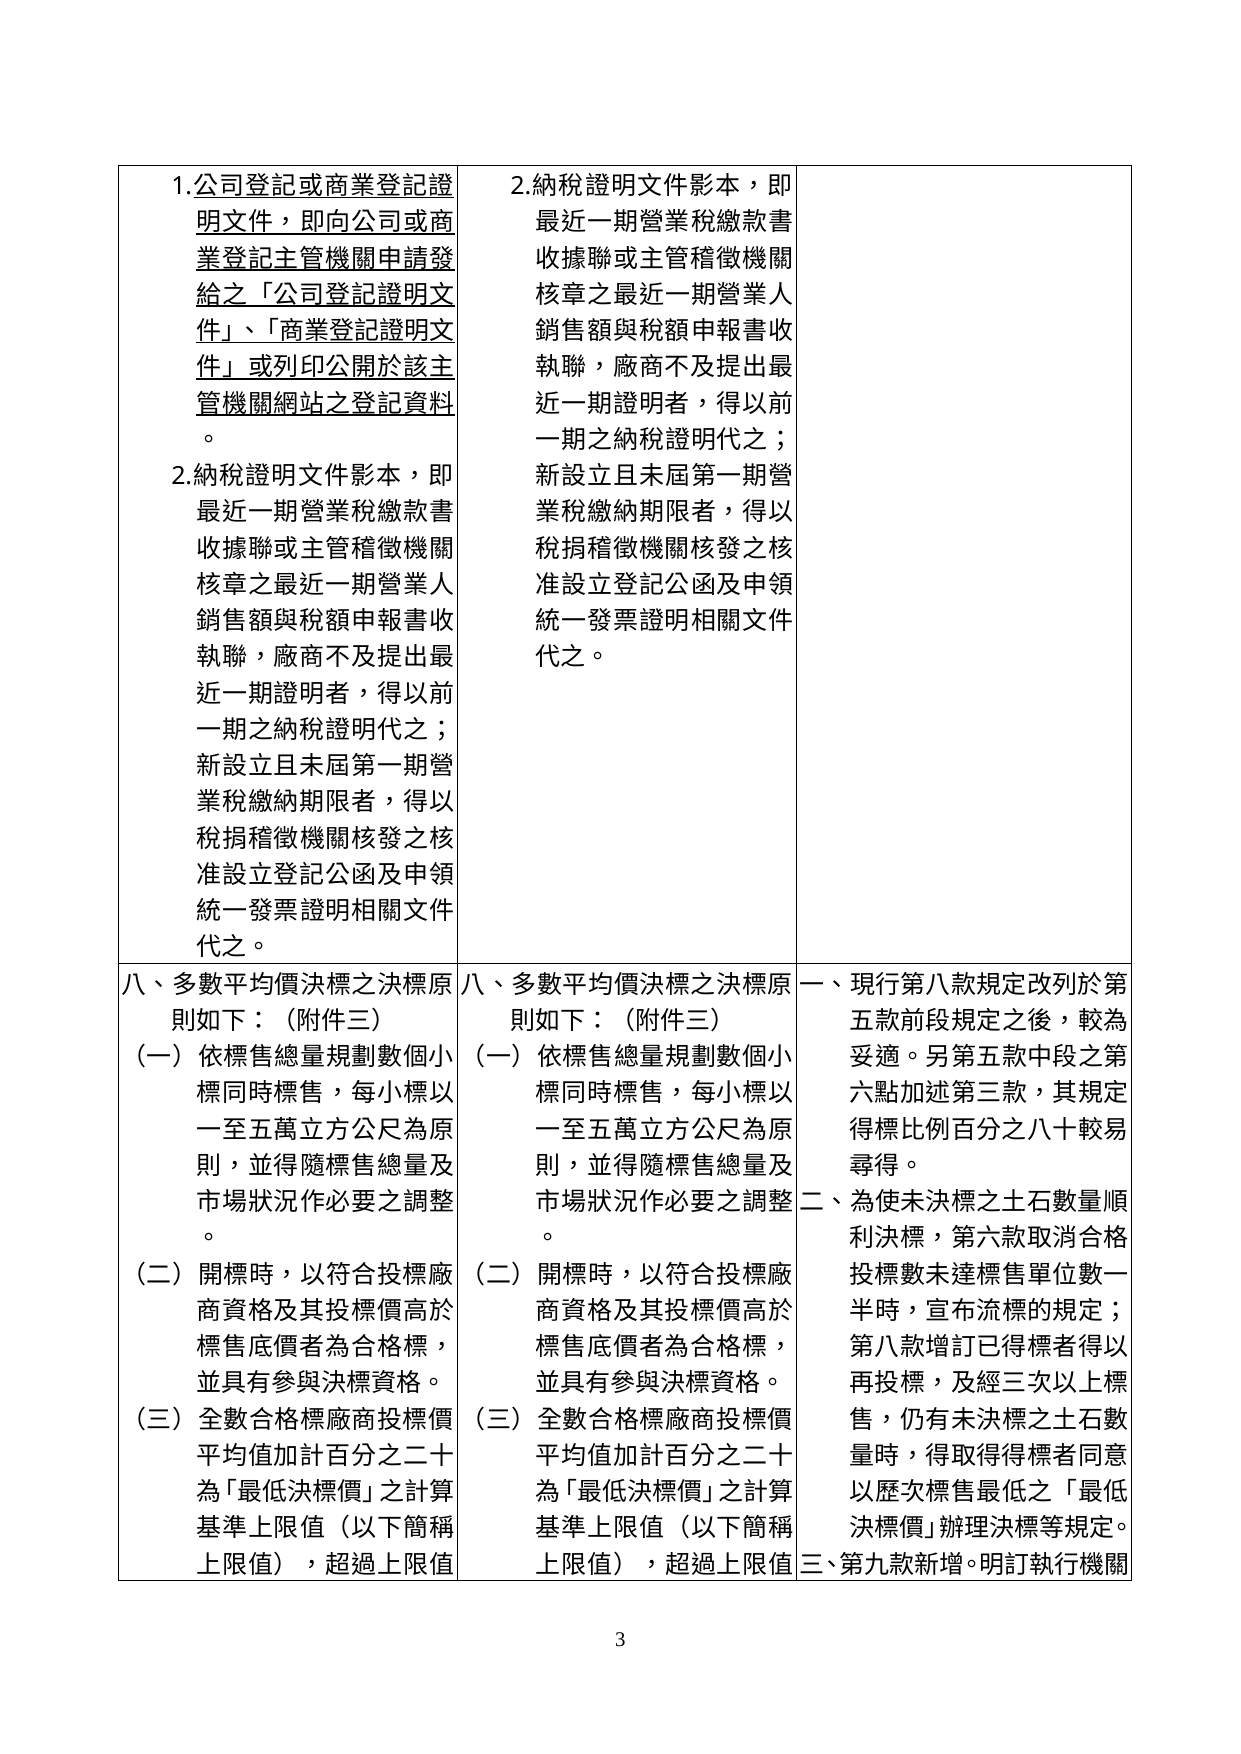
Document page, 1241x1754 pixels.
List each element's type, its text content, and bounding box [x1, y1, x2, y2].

table_cell 六、多數平均價決標標售土石之投標廠商資格及注意事項如下： （一）以依法辦妥砂石採取、加工或買賣業之公司或商業登記之廠商為限，並分為下列二種： 1.第一類：須於開標前一日屬礦務局公佈之具有砂石碎解及洗選加工能力，並已取得工廠登記證或使用地已取得同意變更編定為礦業用地者。 2.第二類：須於開標前一日屬礦務局公佈之具有砂石碎解及洗選加工能力，而尚未取得工廠登記證或使用地尚未取得同意變更編定者。 （二）經第一次招標無法全數決標之情形，得調整前款投標廠商資格，標售予依法辦妥土石採取業（營業項目代碼：B6）、具砂石買賣商業登記者（F111030、F111090、F211010）、綜合營造業（E101）、土木包工業（E102）、擋土支撐及土方工程專業營造業（E103021）或疏濬業（E401）等營業項目之公司或商業登記者，且其得標比例不受第三款之限制。 （三）投標廠商符合第一類資格者，其得標數量至少應占標售總量百分之八十。但執行機關得參酌礦務局公布之標售區域內砂石碎解洗選場所占比例調整之。惟自九十九年十月十三日起限第一類資格廠商始得參與投標。 （四）為符合採售分離原則，土石標售得標廠商與該疏濬工程得標廠商不得為同一家公司、行號或同一代表人、負責人，如經發現土石標售之得標廠商有上述情形時，執行機關應予取消其得標資格。 （五）應檢具之書件： 1.公司登記或商業登記證明文件，即向公司或商業登記主管機關申請發給之「公司登記證明文件」、「商業登記證明文件」或列印公開於該主管機關網站之登記資料。 2.納稅證明文件影本，即最近一期營業稅繳款書收據聯或主管稽徵機關核章之最近一期營業人銷售額與稅額申報書收執聯，廠商不及提出最近一期證明者，得以前一期之納稅證明代之；新設立且未屆第一期營業稅繳納期限者，得以稅捐稽徵機關核發之核准設立登記公函及申領統一發票證明相關文件代之。 [119, 166, 457, 963]
table_cell 六、多數平均價決標標售土石之投標廠商資格及注意事項如下： （一）以領有具砂石採取、加工或買賣業之營業證明文件之廠商為限，並分為下列二種： 1.第一類：須於開標前一日屬礦務局公佈之具有砂石碎解及洗選加工能力，並已取得工廠登記證或使用地已取得同意變更編定為礦業用地者。 2.第二類：須於開標前一日屬礦務局公佈之具有砂石碎解及洗選加工能力，而尚未取得工廠登記證或使用地尚未取得同意變更編定者。 其有第三點規定經第一次招標無法全數決標之情形，得調整標售予領有營業證明文件、具有土（砂）石採取、加工或買賣之一般砂石業者（營業項目代碼為B601010、F111090、211010），且其得標比例不受第二款之限制。 （二）投標廠商符合第一類資格者，其得標數量於九十七年度至少應占標售總量百分之七十；九十八年度至少應佔百分之八十。但執行機關得參酌礦務局公布之標售區域內砂石碎解洗選場所占比例調整之。惟自九十九年一月一日起限第一類資格廠商始得參與投標。 （三）為符合採售分離原則，土石標售得標廠商與該疏濬工程得標廠商不得為同一家公司、行號或同一代表人、負責人，如經發現土石標售之得標廠商有上述情形時，執行機關應予取消其得標資格。 （四）應檢具之書件： 1.營業證明文件影本，其以分公司名義投標者，得以經濟部工廠登記證影本及國稅局營業登記證明文件影本替代之。 2.納稅證明文件影本，即最近一期營業稅繳款書收據聯或主管稽徵機關核章之最近一期營業人銷售額與稅額申報書收執聯，廠商不及提出最近一期證明者，得以前一期之納稅證明代之；新設立且未屆第一期營業稅繳納期限者，得以稅捐稽徵機關核發之核准設立登記公函及申領統一發票證明相關文件代之。 [458, 166, 796, 963]
table_cell 八、多數平均價決標之決標原則如下：（附件三） （一）依標售總量規劃數個小標同時標售，每小標以一至五萬立方公尺為原則，並得隨標售總量及市場狀況作必要之調整。 （二）開標時，以符合投標廠商資格及其投標價高於標售底價者為合格標，並具有參與決標資格。 （三）全數合格標廠商投標價平均值加計百分之二十為「最低決標價」之計算基準上限值（以下簡稱上限值），超過上限值 [119, 964, 457, 1580]
table_cell 一、現行第八款規定改列於第 五款前段規定之後，較為妥適。另第五款中段之第六點加述第三款，其規定得標比例百分之八十較易尋得。 二、為使未決標之土石數量順利決標，第六款取消合格投標數未達標售單位數一半時，宣布流標的規定；第八款增訂已得標者得以再投標，及經三次以上標售，仍有未決標之土石數量時，得取得得標者同意以歷次標售最低之「最低決標價」辦理決標等規定。 三、第九款新增。明訂執行機關得逕改以採售合一之條件。 四、附件三配合修正。 [797, 964, 1131, 1580]
table_cell 八、多數平均價決標之決標原則如下：（附件三） （一）依標售總量規劃數個小標同時標售，每小標以一至五萬立方公尺為原則，並得隨標售總量及市場狀況作必要之調整。 （二）開標時，以符合投標廠商資格及其投標價高於標售底價者為合格標，並具有參與決標資格。 （三）全數合格標廠商投標價平均值加計百分之二十為「最低決標價」之計算基準上限值（以下簡稱上限值），超過上限值 [458, 964, 796, 1580]
table_cell [797, 166, 1131, 963]
